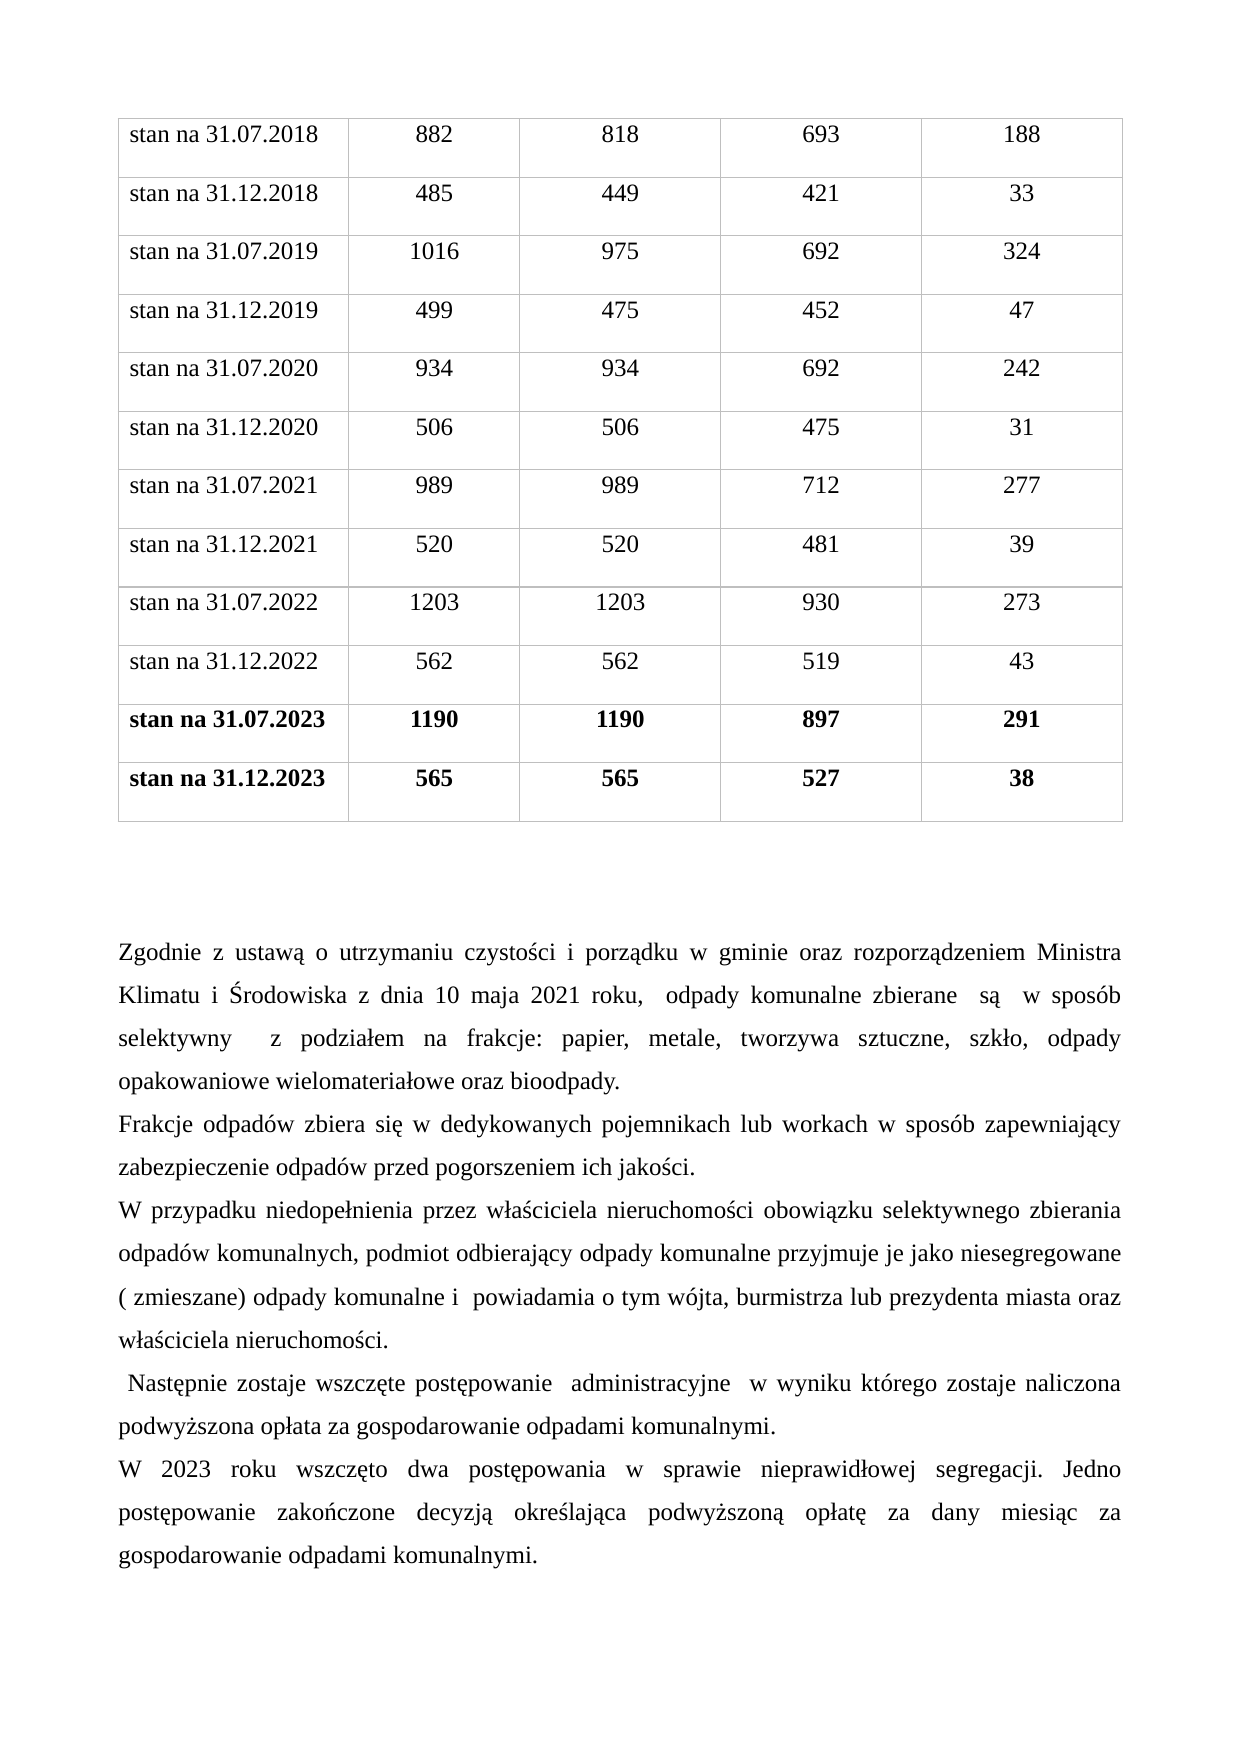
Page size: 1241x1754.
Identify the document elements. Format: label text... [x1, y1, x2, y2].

table_cell 897 [721, 705, 921, 762]
table_cell 1190 [520, 705, 720, 762]
table_cell stan na 31.12.2020 [119, 412, 348, 469]
table_cell stan na 31.07.2021 [119, 470, 348, 528]
table_cell 934 [520, 353, 720, 411]
table_cell stan na 31.07.2019 [119, 236, 348, 294]
text W 2023 roku wszczęto dwa postępowania w sprawie nieprawidłowej segregacji. Jedno postępowanie zakończone decyzją określająca podwyższoną opłatę za dany miesiąc za gospodarowanie odpadami komunalnymi. [118, 1454, 1122, 1569]
table_cell stan na 31.12.2019 [119, 295, 348, 352]
table_cell 273 [922, 588, 1122, 645]
table_cell 324 [922, 236, 1122, 294]
table_cell 475 [520, 295, 720, 352]
table_cell 520 [349, 529, 519, 586]
table_cell 562 [520, 646, 720, 703]
table_cell 481 [721, 529, 921, 586]
table_cell 975 [520, 236, 720, 294]
table_cell 882 [349, 119, 519, 177]
table_cell 452 [721, 295, 921, 352]
table_cell 188 [922, 119, 1122, 177]
table_cell 565 [349, 763, 519, 821]
table_cell 562 [349, 646, 519, 703]
table_cell 499 [349, 295, 519, 352]
table_cell 277 [922, 470, 1122, 528]
table_cell stan na 31.12.2018 [119, 178, 348, 235]
table_cell 692 [721, 236, 921, 294]
table_cell 291 [922, 705, 1122, 762]
text Zgodnie z ustawą o utrzymaniu czystości i porządku w gminie oraz rozporządzeniem Ministra Klimatu i Środowiska z dnia 10 maja 2021 roku, odpady komunalne zbierane są w sposób selektywny z podziałem na frakcje: papier, metale, tworzywa sztuczne, szkło, odpady opakowaniowe wielomateriałowe oraz bioodpady. [118, 937, 1122, 1095]
table_cell 421 [721, 178, 921, 235]
table_cell 989 [520, 470, 720, 528]
table_cell 519 [721, 646, 921, 703]
table_cell 475 [721, 412, 921, 469]
table_cell 565 [520, 763, 720, 821]
table_cell 527 [721, 763, 921, 821]
table_cell 31 [922, 412, 1122, 469]
text Frakcje odpadów zbiera się w dedykowanych pojemnikach lub workach w sposób zapewniający zabezpieczenie odpadów przed pogorszeniem ich jakości. [118, 1109, 1122, 1181]
table_cell 930 [721, 588, 921, 645]
table_cell 38 [922, 763, 1122, 821]
table_cell 712 [721, 470, 921, 528]
table_cell 242 [922, 353, 1122, 411]
table_cell 506 [520, 412, 720, 469]
table_cell 485 [349, 178, 519, 235]
text W przypadku niedopełnienia przez właściciela nieruchomości obowiązku selektywnego zbierania odpadów komunalnych, podmiot odbierający odpady komunalne przyjmuje je jako niesegregowane ( zmieszane) odpady komunalne i powiadamia o tym wójta, burmistrza lub prezydenta miasta oraz właściciela nieruchomości. [118, 1195, 1122, 1353]
table_cell 1203 [349, 588, 519, 645]
table_cell 818 [520, 119, 720, 177]
table_cell 39 [922, 529, 1122, 586]
table_cell stan na 31.12.2023 [119, 763, 348, 821]
table_cell stan na 31.07.2020 [119, 353, 348, 411]
table_cell 1016 [349, 236, 519, 294]
table_cell 693 [721, 119, 921, 177]
text Następnie zostaje wszczęte postępowanie administracyjne w wyniku którego zostaje naliczona podwyższona opłata za gospodarowanie odpadami komunalnymi. [118, 1368, 1122, 1440]
table_cell 989 [349, 470, 519, 528]
table_cell 43 [922, 646, 1122, 703]
table_cell stan na 31.07.2022 [119, 588, 348, 645]
table_cell stan na 31.12.2022 [119, 646, 348, 703]
table_cell 506 [349, 412, 519, 469]
table_cell stan na 31.07.2023 [119, 705, 348, 762]
table_cell 1203 [520, 588, 720, 645]
table_cell 520 [520, 529, 720, 586]
table_cell stan na 31.12.2021 [119, 529, 348, 586]
table_cell stan na 31.07.2018 [119, 119, 348, 177]
table_cell 449 [520, 178, 720, 235]
table_cell 33 [922, 178, 1122, 235]
table_cell 1190 [349, 705, 519, 762]
table_cell 692 [721, 353, 921, 411]
table_cell 47 [922, 295, 1122, 352]
table_cell 934 [349, 353, 519, 411]
